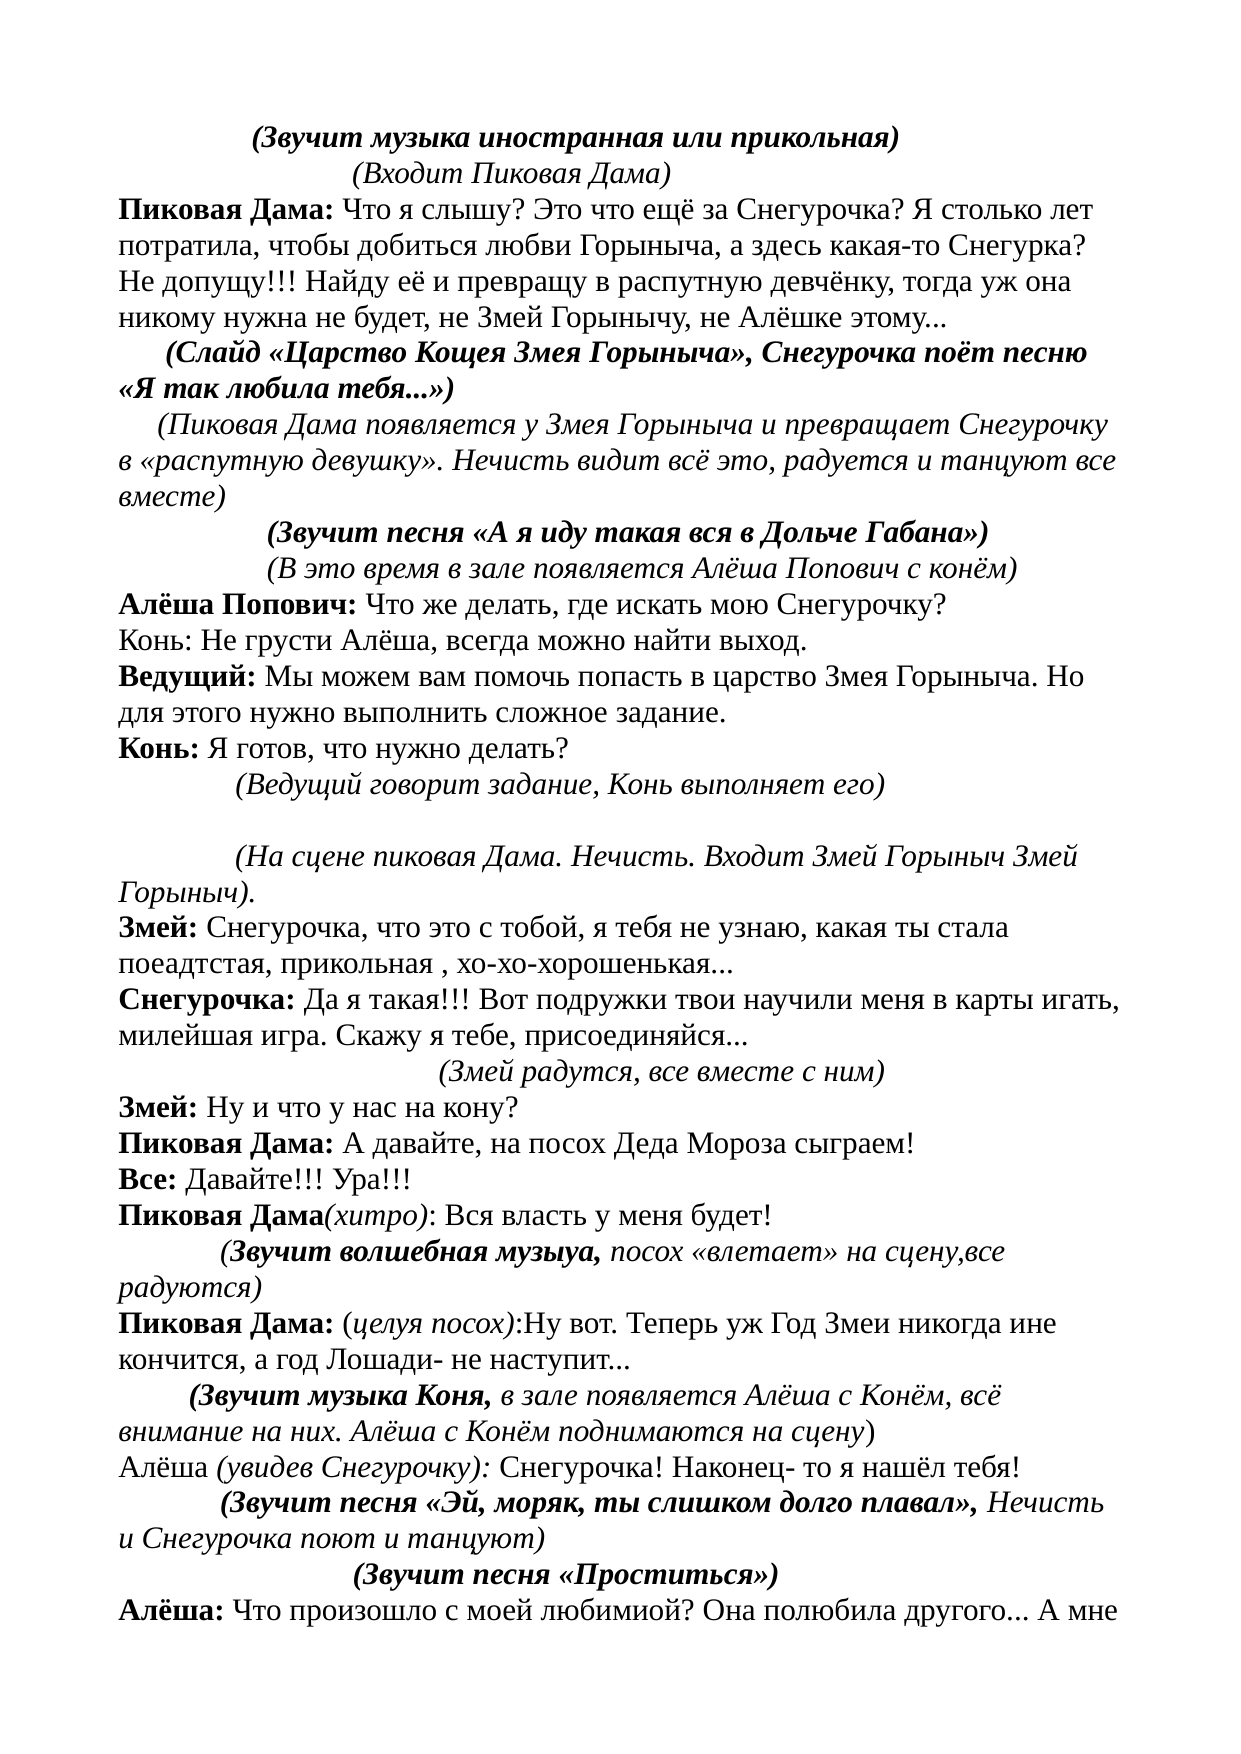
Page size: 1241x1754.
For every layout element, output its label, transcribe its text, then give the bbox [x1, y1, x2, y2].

text (Змей радутся, все вместе с ним) [118, 1052, 1122, 1088]
text Снегурочка: Да я такая!!! Вот подружки твои научили меня в карты игать, милейшая игра. Скажу я тебе, присоединяйся... [118, 981, 1122, 1052]
text (Звучит песня «Проститься») [118, 1556, 1122, 1592]
text (Ведущий говорит задание, Конь выполняет его) [118, 765, 1122, 801]
text Конь: Я готов, что нужно делать? [118, 729, 1122, 765]
text Змей: Снегурочка, что это с тобой, я тебя не узнаю, какая ты стала поеадтстая, прикольная , хо-хо-хорошенькая... [118, 909, 1122, 981]
text Алёша Попович: Что же делать, где искать мою Снегурочку? [118, 585, 1122, 621]
text Змей: Ну и что у нас на кону? [118, 1088, 1122, 1124]
text (Звучит музыка иностранная или прикольная) [118, 118, 1122, 154]
text (Звучит музыка Коня, в зале появляется Алёша с Конём, всё внимание на них. Алёша с Конём поднимаются на сцену) [118, 1376, 1122, 1448]
text Все: Давайте!!! Ура!!! [118, 1160, 1122, 1196]
text (В это время в зале появляется Алёша Попович с конём) [118, 549, 1122, 585]
text Пиковая Дама: Что я слышу? Это что ещё за Снегурочка? Я столько лет потратила, чтобы добиться любви Горыныча, а здесь какая-то Снегурка? Не допущу!!! Найду её и превращу в распутную девчёнку, тогда уж она никому нужна не будет, не Змей Горынычу, не Алёшке этому... [118, 190, 1122, 334]
text (На сцене пиковая Дама. Нечисть. Входит Змей Горыныч Змей Горыныч). [118, 837, 1122, 909]
text Конь: Не грусти Алёша, всегда можно найти выход. [118, 621, 1122, 657]
text (Входит Пиковая Дама) [118, 154, 1122, 190]
text Пиковая Дама: (целуя посох):Ну вот. Теперь уж Год Змеи никогда ине кончится, а год Лошади- не наступит... [118, 1304, 1122, 1376]
text (Слайд «Царство Кощея Змея Горыныча», Снегурочка поёт песню «Я так любила тебя...») [118, 334, 1122, 406]
text Алёша: Что произошло с моей любимиой? Она полюбила другого... А мне [118, 1592, 1122, 1627]
text (Звучит волшебная музыуа, посох «влетает» на сцену,все радуются) [118, 1232, 1122, 1304]
text Пиковая Дама: А давайте, на посох Деда Мороза сыграем! [118, 1124, 1122, 1160]
text Алёша (увидев Снегурочку): Снегурочка! Наконец- то я нашёл тебя! [118, 1448, 1122, 1484]
text (Пиковая Дама появляется у Змея Горыныча и превращает Снегурочку в «распутную девушку». Нечисть видит всё это, радуется и танцуют все вместе) [118, 406, 1122, 513]
text (Звучит песня «А я иду такая вся в Дольче Габана») [118, 513, 1122, 549]
text Пиковая Дама(хитро): Вся власть у меня будет! [118, 1196, 1122, 1232]
text (Звучит песня «Эй, моряк, ты слишком долго плавал», Нечисть и Снегурочка поют и танцуют) [118, 1484, 1122, 1556]
text Ведущий: Мы можем вам помочь попасть в царство Змея Горыныча. Но для этого нужно выполнить сложное задание. [118, 657, 1122, 729]
